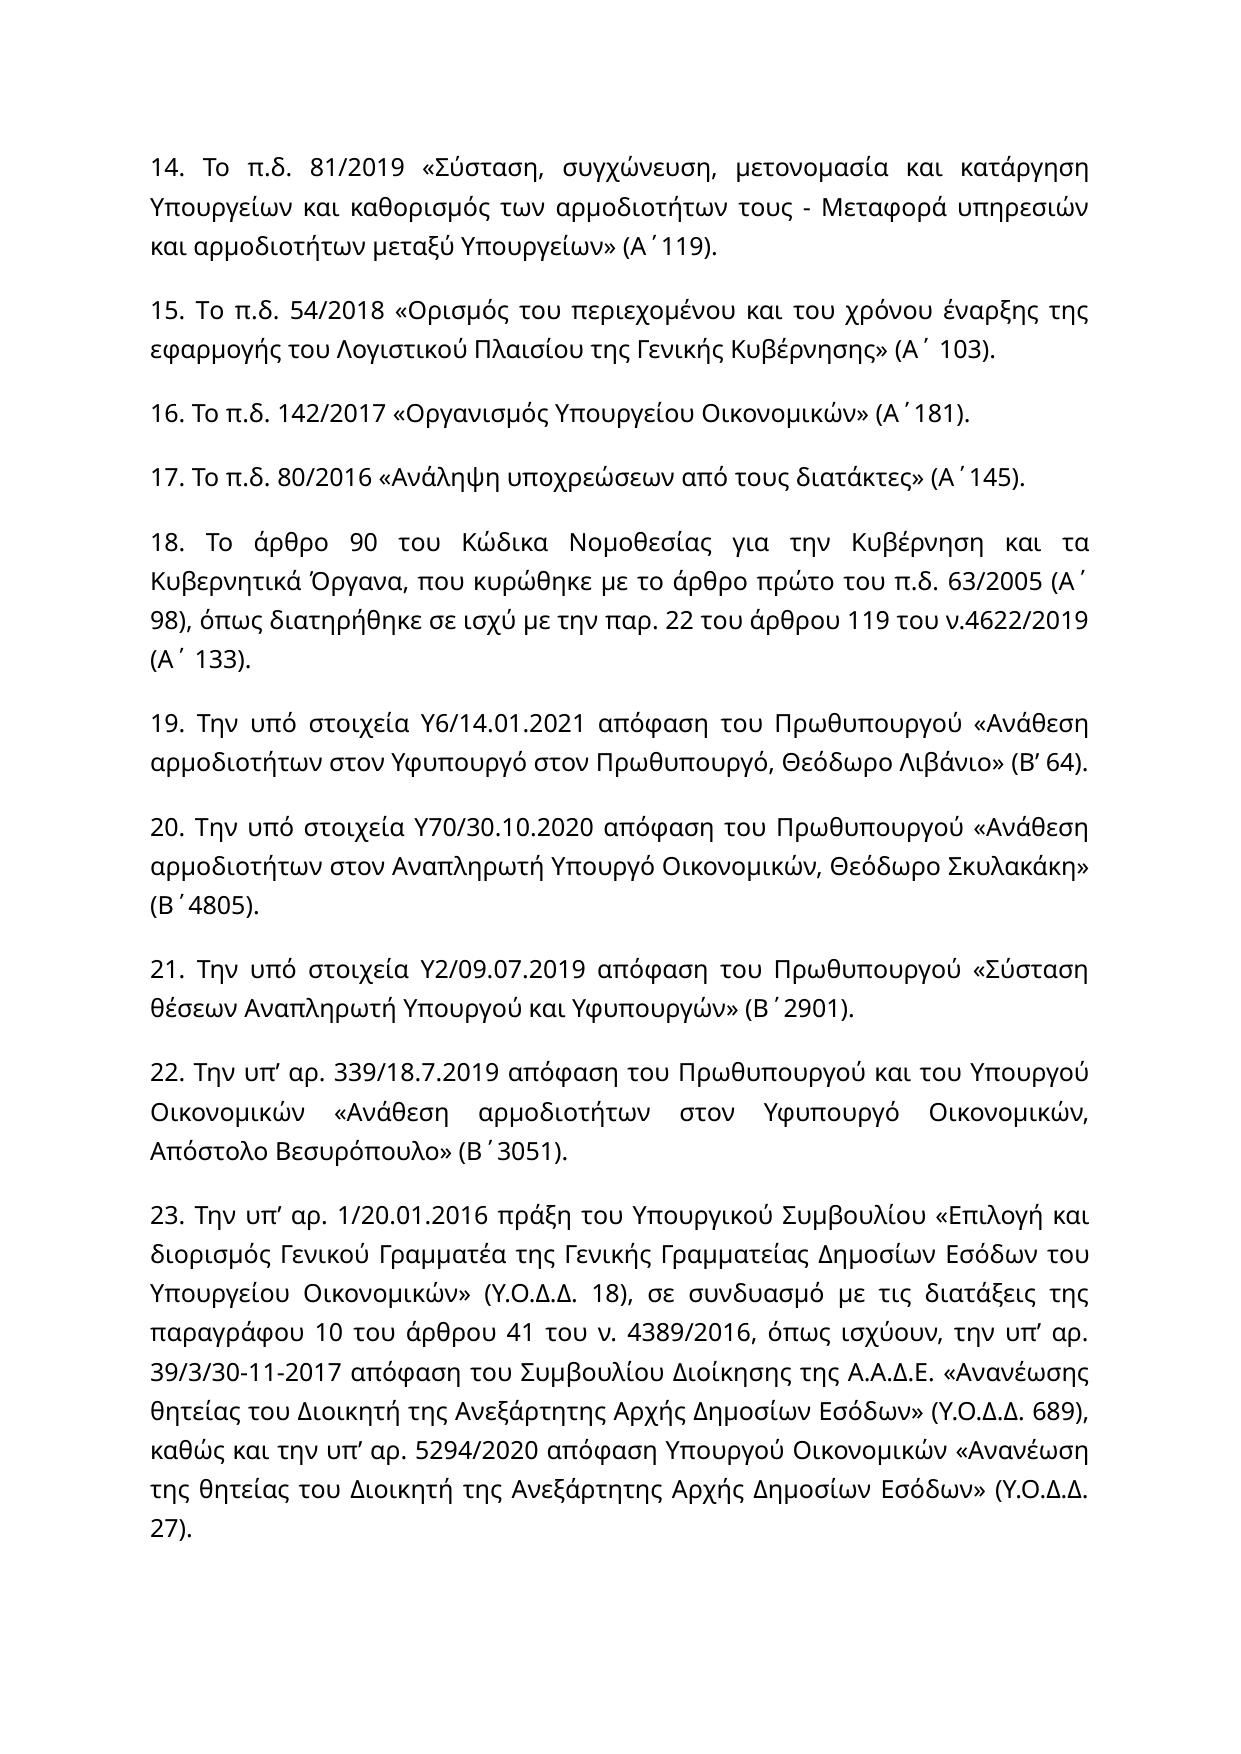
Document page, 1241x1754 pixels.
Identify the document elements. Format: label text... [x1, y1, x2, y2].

text 22. Την υπ’ αρ. 339/18.7.2019 απόφαση του Πρωθυπουργού και του Υπουργού Οικονομικών «Ανάθεση αρμοδιοτήτων στον Υφυπουργό Οικονομικών, Απόστολο Βεσυρόπουλο» (Β΄3051). [150, 1055, 1090, 1167]
text 17. Το π.δ. 80/2016 «Ανάληψη υποχρεώσεων από τους διατάκτες» (Α΄145). [150, 460, 1090, 494]
text 16. Το π.δ. 142/2017 «Οργανισμός Υπουργείου Οικονομικών» (Α΄181). [150, 396, 1090, 430]
text 19. Την υπό στοιχεία Υ6/14.01.2021 απόφαση του Πρωθυπουργού «Ανάθεση αρμοδιοτήτων στον Υφυπουργό στον Πρωθυπουργό, Θεόδωρο Λιβάνιο» (Β’ 64). [150, 706, 1090, 779]
text 15. Τo π.δ. 54/2018 «Ορισμός του περιεχομένου και του χρόνου έναρξης της εφαρμογής του Λογιστικού Πλαισίου της Γενικής Κυβέρνησης» (Α΄ 103). [150, 292, 1090, 366]
text 23. Την υπ’ αρ. 1/20.01.2016 πράξη του Υπουργικού Συμβουλίου «Επιλογή και διορισμός Γενικού Γραμματέα της Γενικής Γραμματείας Δημοσίων Εσόδων του Υπουργείου Οικονομικών» (Υ.Ο.Δ.Δ. 18), σε συνδυασμό με τις διατάξεις της παραγράφου 10 του άρθρου 41 του ν. 4389/2016, όπως ισχύουν, την υπ’ αρ. 39/3/30-11-2017 απόφαση του Συμβουλίου Διοίκησης της Α.Α.Δ.Ε. «Ανανέωσης θητείας του Διοικητή της Ανεξάρτητης Αρχής Δημοσίων Εσόδων» (Υ.Ο.Δ.Δ. 689), καθώς και την υπ’ αρ. 5294/2020 απόφαση Υπουργού Οικονομικών «Ανανέωση της θητείας του Διοικητή της Ανεξάρτητης Αρχής Δημοσίων Εσόδων» (Υ.Ο.Δ.Δ. 27). [150, 1197, 1090, 1545]
text 21. Την υπό στοιχεία Υ2/09.07.2019 απόφαση του Πρωθυπουργού «Σύσταση θέσεων Αναπληρωτή Υπουργού και Υφυπουργών» (Β΄2901). [150, 952, 1090, 1025]
text 14. Το π.δ. 81/2019 «Σύσταση, συγχώνευση, μετονομασία και κατάργηση Υπουργείων και καθορισμός των αρμοδιοτήτων τους - Μεταφορά υπηρεσιών και αρμοδιοτήτων μεταξύ Υπουργείων» (Α΄119). [150, 150, 1090, 262]
text 18. Το άρθρο 90 του Κώδικα Νομοθεσίας για την Κυβέρνηση και τα Κυβερνητικά Όργανα, που κυρώθηκε με το άρθρο πρώτο του π.δ. 63/2005 (Α΄ 98), όπως διατηρήθηκε σε ισχύ με την παρ. 22 του άρθρου 119 του ν.4622/2019 (Α΄ 133). [150, 524, 1090, 676]
text 20. Tην υπό στοιχεία Y70/30.10.2020 απόφαση του Πρωθυπουργού «Ανάθεση αρμοδιοτήτων στον Αναπληρωτή Υπουργό Οικονομικών, Θεόδωρο Σκυλακάκη» (Β΄4805). [150, 809, 1090, 922]
